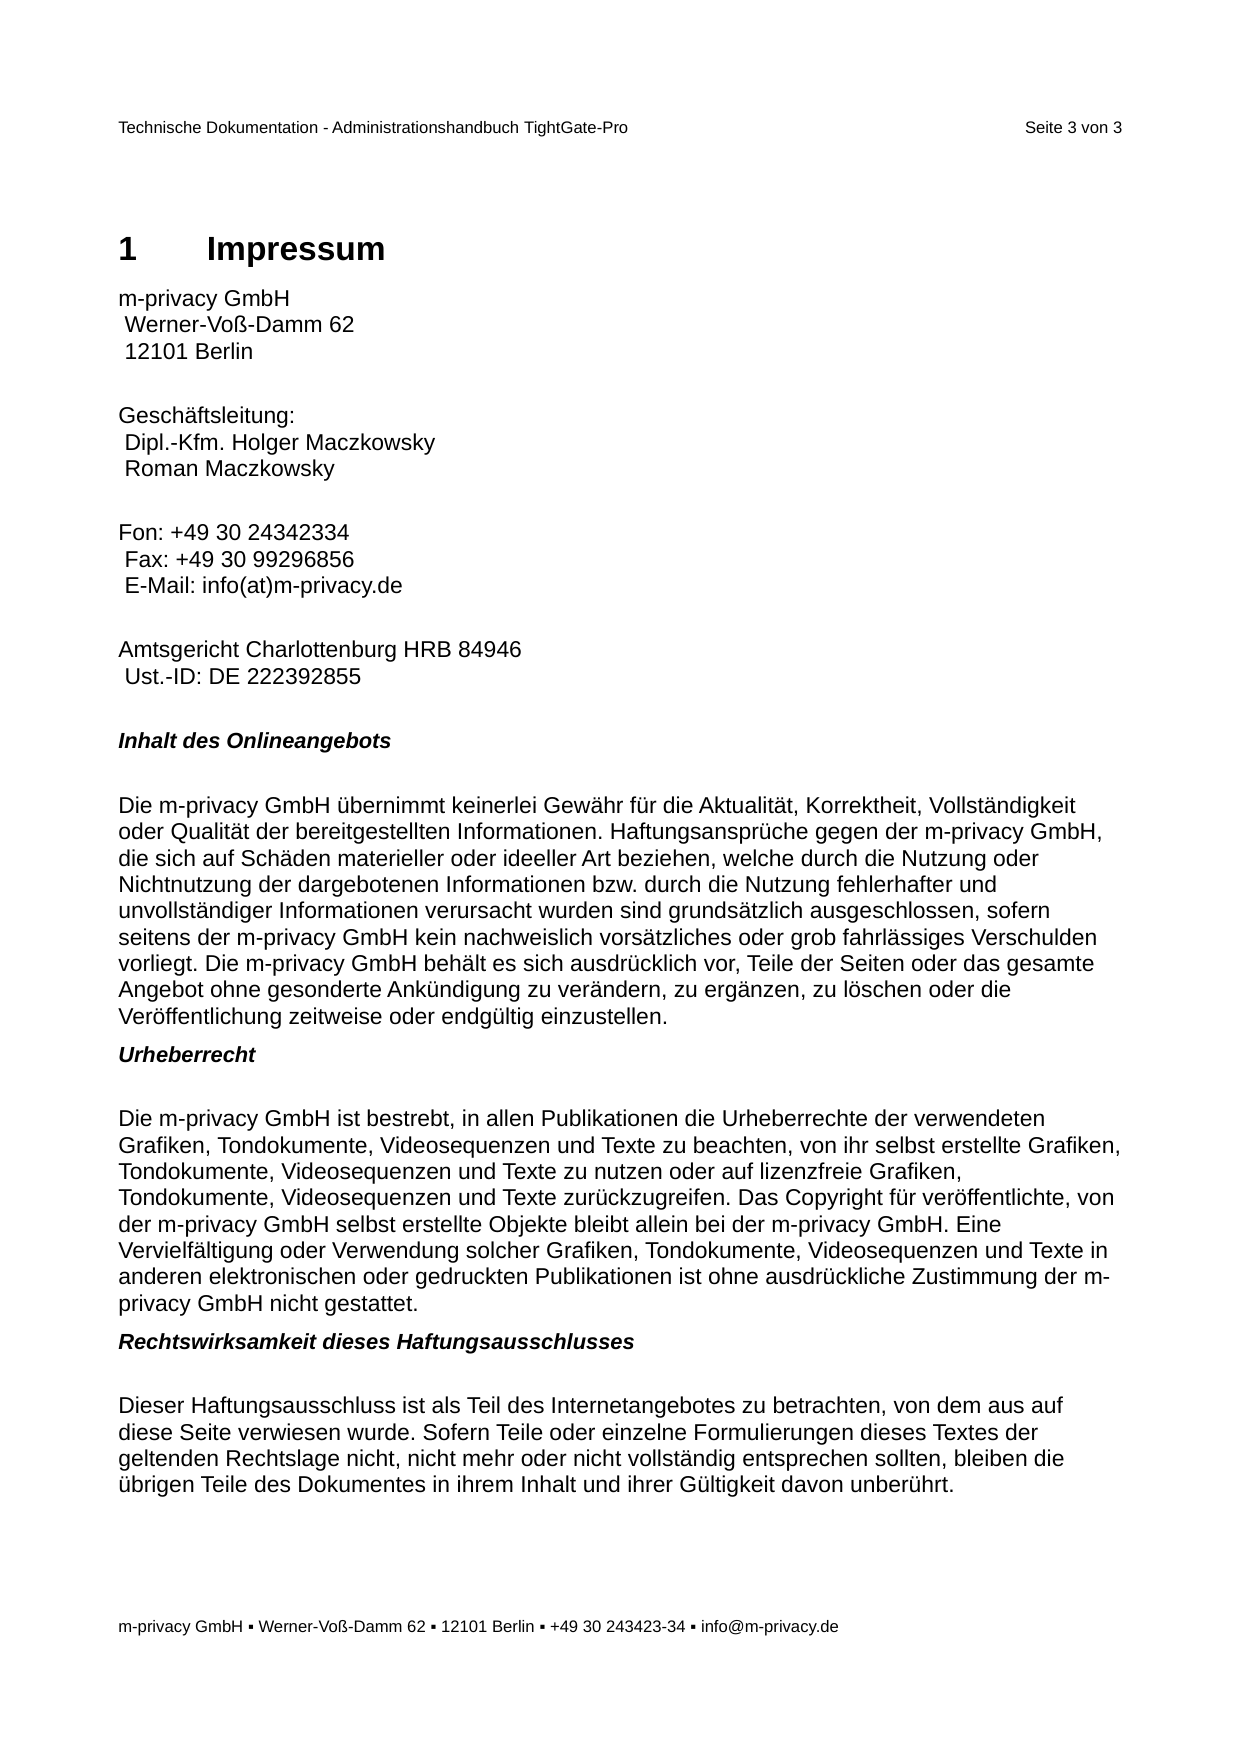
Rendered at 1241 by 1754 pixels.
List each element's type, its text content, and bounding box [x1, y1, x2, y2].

text Die m-privacy GmbH ist bestrebt, in allen Publikationen die Urheberrechte der verwendeten Grafiken, Tondokumente, Videosequenzen und Texte zu beachten, von ihr selbst erstellte Grafiken, Tondokumente, Videosequenzen und Texte zu nutzen oder auf lizenzfreie Grafiken, Tondokumente, Videosequenzen und Texte zurückzugreifen. Das Copyright für veröffentlichte, von der m-privacy GmbH selbst erstellte Objekte bleibt allein bei der m-privacy GmbH. Eine Vervielfältigung oder Verwendung solcher Grafiken, Tondokumente, Videosequenzen und Texte in anderen elektronischen oder gedruckten Publikationen ist ohne ausdrückliche Zustimmung der m-privacy GmbH nicht gestattet. [118, 1105, 1122, 1316]
text Amtsgericht Charlottenburg HRB 84946 Ust.-ID: DE 222392855 [118, 636, 1122, 716]
subtitle Impressum [118, 228, 1122, 267]
text Fon: +49 30 24342334 Fax: +49 30 99296856 E-Mail: info(at)m-privacy.de [118, 519, 1122, 625]
text Urheberrecht [118, 1041, 1122, 1093]
text Rechtswirksamkeit dieses Haftungsausschlusses [118, 1328, 1122, 1381]
text Dieser Haftungsausschluss ist als Teil des Internetangebotes zu betrachten, von dem aus auf diese Seite verwiesen wurde. Sofern Teile oder einzelne Formulierungen dieses Textes der geltenden Rechtslage nicht, nicht mehr oder nicht vollständig entsprechen sollten, bleiben die übrigen Teile des Dokumentes in ihrem Inhalt und ihrer Gültigkeit davon unberührt. [118, 1392, 1122, 1498]
text m-privacy GmbH Werner-Voß-Damm 62 12101 Berlin [118, 285, 1122, 390]
text Inhalt des Onlineangebots [118, 727, 1122, 780]
text Geschäftsleitung: Dipl.-Kfm. Holger Maczkowsky Roman Maczkowsky [118, 402, 1122, 507]
text Die m-privacy GmbH übernimmt keinerlei Gewähr für die Aktualität, Korrektheit, Vollständigkeit oder Qualität der bereitgestellten Informationen. Haftungsansprüche gegen der m-privacy GmbH, die sich auf Schäden materieller oder ideeller Art beziehen, welche durch die Nutzung oder Nichtnutzung der dargebotenen Informationen bzw. durch die Nutzung fehlerhafter und unvollständiger Informationen verursacht wurden sind grundsätzlich ausgeschlossen, sofern seitens der m-privacy GmbH kein nachweislich vorsätzliches oder grob fahrlässiges Verschulden vorliegt. Die m-privacy GmbH behält es sich ausdrücklich vor, Teile der Seiten oder das gesamte Angebot ohne gesonderte Ankündigung zu verändern, zu ergänzen, zu löschen oder die Veröffentlichung zeitweise oder endgültig einzustellen. [118, 792, 1122, 1029]
